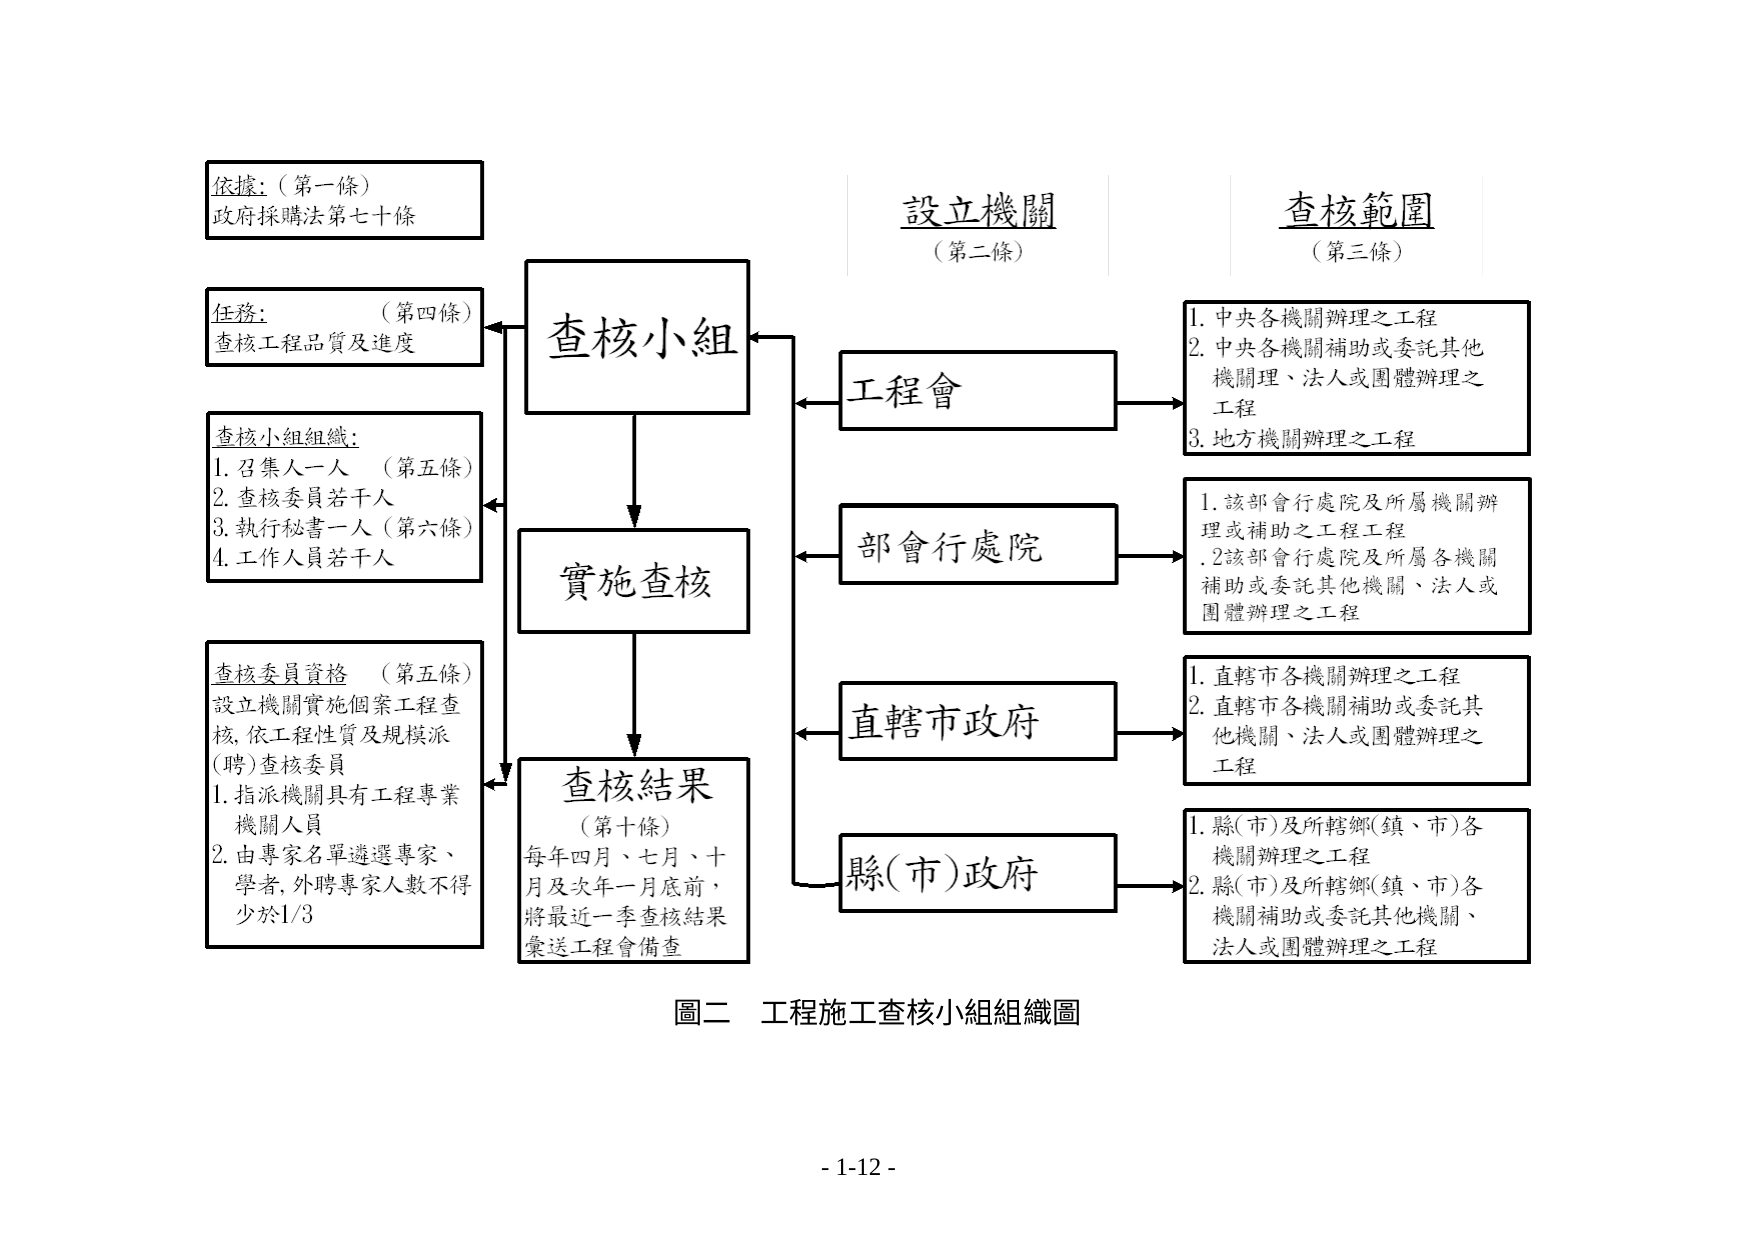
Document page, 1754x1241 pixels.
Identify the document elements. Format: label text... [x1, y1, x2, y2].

picture [201, 147, 1553, 969]
text 圖二 工程施工查核小組組織圖 [148, 989, 1606, 1031]
